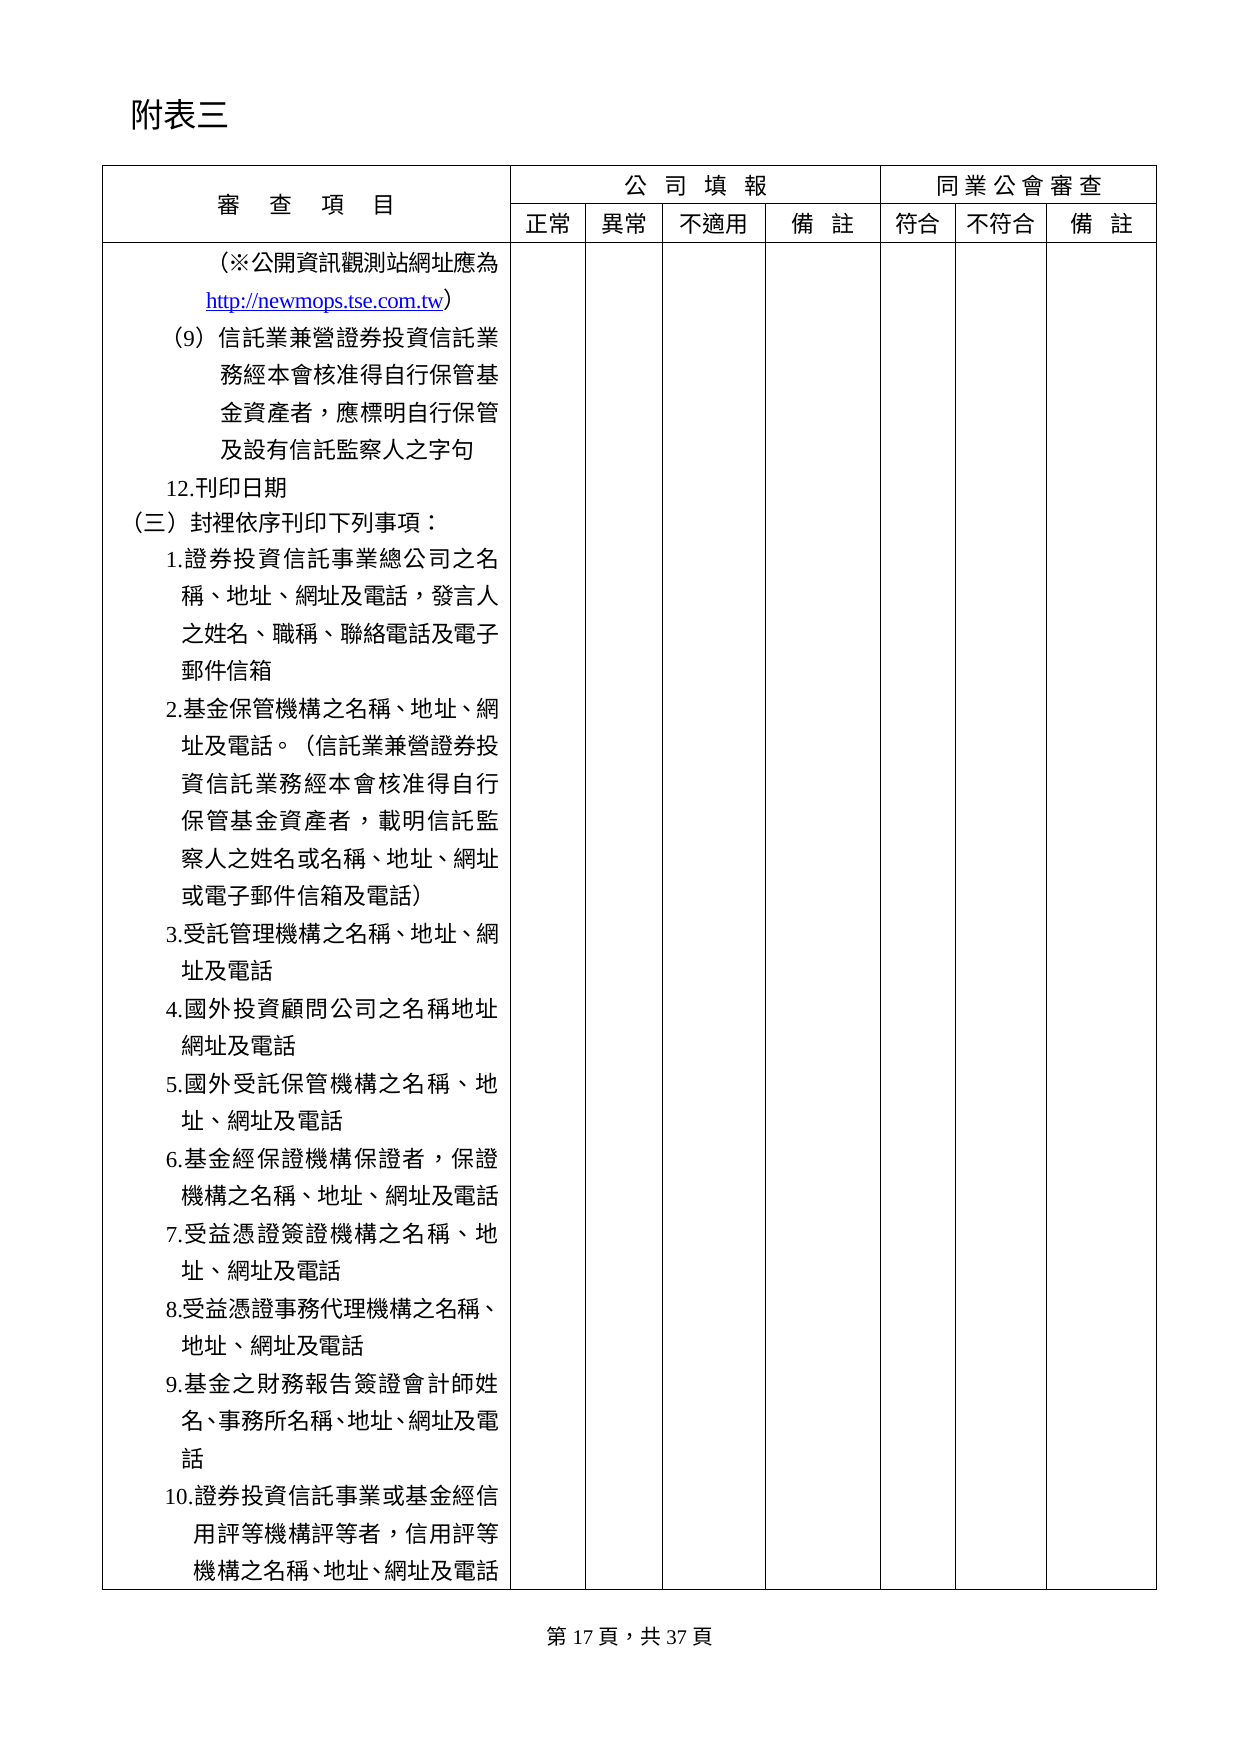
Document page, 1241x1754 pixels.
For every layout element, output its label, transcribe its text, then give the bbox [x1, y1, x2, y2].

table_cell [766, 243, 880, 1588]
table_cell [881, 243, 955, 1588]
table_cell 正常 [511, 204, 585, 242]
table_cell 不符合 [956, 204, 1046, 242]
table_cell 備 註 [766, 204, 880, 242]
table_cell [511, 243, 585, 1588]
table_cell 符合 [881, 204, 955, 242]
table_header 公 司 填 報 [511, 166, 880, 203]
table_cell 【公開說明書】 ※下列資料應符合金管會規定之格式 是否依證券投資信託事業募集證券投資信託基金公開說明書應行記載事項準則規定，於所編製公開說明書封面註明係申請（報）用之稿本 是否依證券投資信託事業募集證券投資信託基金公開說明書應行記載事項準則規定，記載下列事項： （一）編製目錄及頁次 （二）封面依序刊印事項： 1.基金名稱（保本型基金應用括弧以不同顏色顯著字體標明保本比率及基金之類型(保證型或保護型)） 2.基金種類（股票型、債券型、平衡型、保本型、組合型、指數型、指數股票型（Exchange Traded Fund；ETF）、貨幣市場基金、傘型或其他經行政院金融監督管理委員會（以下簡稱金管會）核定者 3.基本投資方針 4.基金型態（開放式或封閉式） 5.基金投資國外地區者，註明「投資國外」 6.基金以外幣計價者，註明本基金以______幣計價 7.本次核准發行總面額 8.本次核准發行受益權單位數 9.保本型基金為保證型者，保證機構之名稱 10.證券投資信託事業之名稱 11.以顯著方式刊印下列文字： （1）「本基金經行政院金融監督管理委員會核准或同意生效，惟不表示本基金絕無風險。本證券投資信託事業以往之經理績效不保證本基金之最低投資收益；本證券投資信託事業除盡善良管理人之注意義務外，不負責本基金之盈虧，亦不保證最低之收益」 （2）保本型基金為保證型者，應刊印「本基金經行政院金融監督管理委員會核准或同意生效，惟不表示本基金絕無風險。投資人持有本基金至到期日時，始可享有_____%的本金保證。投資人於到期日前買回者或有本基金信託契約第__條第一款至第六款應終止之情事者，不在保證範圍，投資人應承擔整個投資期間之相關費用，並依當時淨值計算買回價格。投資人應了解到期日前本基金之淨值可能因市場因素而波動。投資人在進行交易前，應確定已充分瞭解本基金之風險與特性。」等文字。 （3）保本型基金為保護型者，應刊印「本基金無提供保證機構保證之機制，係透過投資工具達成保護本金之功能。本基金經行政院金融監督管理委員會核准或同意生效，惟不表示本基金絕無風險。投資人持有本基金至到期日時，始可享有_____%的本金保護。投資人於到期日前買回者或有本基金信託契約第___條應提前終止之情事者，不在保護範圍，投資人應承擔整個投資期間之相關費用，並依當時淨值計算買回價格。投資人應了解到期日前本基金之淨值可能因市場因素而波動，因保護並非保證，投資標的之發行人違約或發生信用風險等因素，將無法達到本金保護之效果，投資人在進行交易前，應確定已充分瞭解本基金之風險與特性。」等文字，後段文字並應以加大粗黑字體或不同顏色等特別顯著方式刊印。 （4）高收益債券基金應以不同顏色顯著字體方式，載明適合之投資人屬性，並刊印「投資人投資高收益債券基金不宜占其投資組合過高之比重」，及「本基金經行政院金融監督管理委員會核准，惟不表示絕無風險。由於高收益債券之信用評等未達投資等級或未經信用評等，且對利率變動的敏感度甚高，故本基金可能會因利率上升、市場流動性下降，或債券發行機構違約不支付本金、利息或破產而蒙受虧損。本基金不適合無法承擔相關風險之投資人。基金經理公司以往之經理績效不保證基金之最低投資收益；基金經理公司除盡善良管理人之注意義務外，不負責本基金之盈虧，亦不保證最低之收益，投資人申購前應詳閱基金公開說明書。」等文字。 （5）有關本基金運用限制及投資風險之揭露請詳見第__頁至第__頁 （6）固定收益基金應以粗體字警示投資人投資基金應注意之風險，並應補充包含債券發行人違約之信用風險 （7）本公開說明書之內容如有虛偽或隱匿之情事者，應由本證券投資信託事業與負責人及其他曾在公開說明書上簽章者依法負責 （8）查詢本公開說明書之網址，包括本會指定之資訊申報網站之網址及公司揭露公開說明書相關資料之網址 （※公開資訊觀測站網址應為 http://newmops.tse.com.tw） （9）信託業兼營證券投資信託業務經本會核准得自行保管基金資產者，應標明自行保管及設有信託監察人之字句 12.刊印日期 （三）封裡依序刊印下列事項： 1.證券投資信託事業總公司之名稱、地址、網址及電話，發言人之姓名、職稱、聯絡電話及電子郵件信箱 2.基金保管機構之名稱、地址、網址及電話。（信託業兼營證券投資信託業務經本會核准得自行保管基金資產者，載明信託監察人之姓名或名稱、地址、網址或電子郵件信箱及電話） 3.受託管理機構之名稱、地址、網址及電話 4.國外投資顧問公司之名稱地址網址及電話 5.國外受託保管機構之名稱、地址、網址及電話 6.基金經保證機構保證者，保證機構之名稱、地址、網址及電話 7.受益憑證簽證機構之名稱、地址、網址及電話 8.受益憑證事務代理機構之名稱、地址、網址及電話 9.基金之財務報告簽證會計師姓名、事務所名稱、地址、網址及電話 10.證券投資信託事業或基金經信用評等機構評等者，信用評等機構之名稱、地址、網址及電話 11.公開說明書之陳列處所、分送方式及索取之方法 （四）封底應刊印事項： 證券投資信託事業及其負責人簽章或蓋章 （五）基金概況應刊印事項： 1.基金簡介 （1）發行總面額 （2）受益權單位總數 （3）每受益權單位面額 （4）得否追加發行 （5）成立條件(有成立日期者，亦一併列明) （6）預定發行日期 （7）存續期間 （8）投資地區及標的 (保本型基金應列示投資固定收益商品及證券相關商品之預估投資比率、投資商品之發行者、交易對象及參與率等) （9）基本投資方針及範圍簡述 （10）投資策略及特色之重點摘述 （11）本基金適合之投資人屬性分析 （12）銷售開始日 （13）銷售方式 （14）銷售價格 （15）最低申購金額 （16）證券投資信託事業為防制洗錢而可能要求申購人提出之文件及拒絕申購之情況 （17）買回開始日（保本型基金敍明接受買回之方式及因應買回處分資產之程序） （18）買回費用 （19）買回價格 （20）短線交易之規範及處理 ※應包含短線交易之定義、買回費率、買回費用計算方式及短線交易案說明等事項 （21）基金營業日之定義 （22）經理費（保本型基金之經理費率應以明顯字體列示） （23）保管費(信託業兼營證券投資信託業務經本會核准得自行保管基金資產者，其信託監察人之報酬) （24）基金經保證機構保證者，保證機構之業務性質、財務狀況、 信用評等、保證條件、範圍、保證費及保證契約主要內容；並以釋例說明保證機制及高於保證金額之潛在回報之計算方法 （25）是否分配收益 2.基金性質 （1）基金之設立及其依據 （2）證券投資信託契約關係 （3）追加募集基金者，應刊印該基金成立時及歷次追加發行之情形 3.證券投資信託事業之職責（概述） 4.基金保管機構之職責（概述） （信託業兼營證券投資信託業務經本會核准得自行保管基金資產者，應記載信託監察人之職責） 5.基金保證機構之職責(概述) 6.基金投資 （1）基金投資方針及範圍。 ※債券型基金者，應敘明其資產組合及持有固定收益證券部位之加權平均存續期間管理策略 （2）證券投資信託事業運用基金投資之決策過程、基金經理人之姓名、主要經(學)歷及權限。基金經理人同時管理其他基金者，應揭露所管理之其他基金名稱及所採取防止利益衝突之措施 ※基金經理人主要經歷應加註起迄時間 ※基金經理人管理1檔基金以上者，請詳述公司實際採行之防範措施 （3）證券投資信託事業運用基金，將基金之管理業務複委任第三人處理者，應敘明複委任業務情形及受託管理機構對受託管理業務之專業能力 （4）證券投資信託事業運用基金，委託國外投資顧問公司提供投資顧問服務，應敘明國外投資顧問公司提供基金顧問服務之專業能力 （5）基金運用之限制 ※有關各投資標的信用評等之規定，勿分散說明，集中陳述為宜。 （6）基金參與股票發行公司股東會行使表決權之處理原則及方法 是否符合證券投資信託事業管理規則第19條第2項第6款及證券投資信託事業負責人與業務人員管理規則第13條第2項第6款規定證券投資信託事業及其負責人、部門主管、分支機構經理人、其他業務人員或受僱人，不得轉讓出席股東會委託書或藉行使基金持有股票之投票表決權，收受金錢或其他利益 是否依證券投資信託事業管理規則第23條第4項規定，出席股東會行使表決權並應作成書面紀錄，循序編號建檔並至少保存5年 （7）組合基金參與子基金之受益人大會行使表決權之處理原則及方法 經理公司應依據子基金之信託契約或公開說明書之規定行使表決權，並基於受益人之最大利益，支持子基金經理公司所提之議案。但子基金之經理公司所提之議案有損及受益人權益之虞者，得依經理公司董事會之決議辦理 經理公司不得轉讓或出售子基 之受益人大會表決權。經理公司之董事、監察人、經理人、業務人員及其他受僱人員，亦不得轉讓或出售該表決權，收受金錢或其他利益 （8）基金投資國外地區者，應刊印下列事項： ※下列說明資料應更新至最新資料 主要投資地區（國）經濟環境簡要說明 經濟發展及各主要產業概況 外匯管理及資金匯出入規定 最近3年當地幣值對美元匯率之最高、最低數額及其變動情形 主要投資證券市場簡要說明下列資料 ※是否依證券投資信託事業募集證券投資信託基金公開說明書應行記載事項準則規定之格式填列 最近2年發行及交易市場概況 最近2年市場之週轉率及本益比 市場資訊揭露效率(包括時效性及充分性)之說明 證券之交易方式 投資國外證券化商品或新興產業者，應敘明該投資標的或產業最近2年國外市場概況 證券投資信託事業對基金之外匯收支從事避險交易者，應敘明其避險方法 基金投資國外地區者，證券投資信託事業應說明配合本基金出席所投資外國股票（或基金）發行公司股東會（受益人會議）之處理原則及方法 7.保本型基金： （1）相關投資連結標的之性質 （2）本基金之設定參數，含參與比率及投資期間，並註明實際參與率釐定之時間，以及通知受益人之方式 （3）保護型基金未設立保證機構，應載明本基金無提供保證機構保證之機制，係透過投資工具達成保護本金之功能。 （4）保護型基金應明定，因應受益人提前請求買回而處分資產及到期日時，達成保護本金之控管機制 8.指數型基金及指數股票型基金： （1）指數編製方式及經理公司追蹤、模擬或複製表現之操作方式，包含調整投資組合方式，以及基金投資於指數具代表性之成分證券樣本時，為使該樣本明確反映指數整體特色之抽樣及操作方式 （2）基金表現與標的指數表現之差異比較，其比較方式應載明其定義及計算公式 9.傘型基金： 各子基金之投資範圍、主要區隔及異同分析；其應記載事項之內容為各子基金所共通者，得標註各子基金皆同，免重複列示，其應記載事項之內容為各子基金不同者，應分別列示，並比較其差異 10.外幣計價基金： 敍明本基金計價之幣別，且所有申購及買回價金之收付均以該幣別為之 11.投資風險揭露要素事項： （1）類股過度集中之風險 （2）產業景氣循環之風險 （3）流動性風險 （4）外匯管制及匯率變動之風險 （5）投資地區政治、經濟變動之風險 （6）商品交易對手及保證機構之信用風險 （7）投資結構式商品之風險 （8）其他投資標的或特定投資策略之風險 （9）從事證券相關商品交易之風險 （10）出借所持有之有價證券或借入有價證券之相關風險 （11）其他投資風險 12.收益分配 （1）分配之項目 （2）分配之時間 （3）給付之方式 13.申購受益憑證 （1）申購程序、地點及截止時間 （2）申購價金之計算及給付方式 ※申購手續費之計算方式應詳細說明之，若係美元計價之基金，其申購、買回均應以美元計價，故申購手續費之計算應以美元計算 （3）受益憑證之交付 （4）證券投資信託事業不接受申購或基金不成立時之處理 14.買回受益憑證 （1）買回程序、地點及截止時間。 ※買回截止時間應載明「除能證明投資人係於截止時間前提出買回申請者，逾時申請應視為次一買回申請日之買回申請」 （2）買回價金之計算 ※訂定基金短線交易買回費率及收取買回費用之計算方式。短線交易規範應公平對待所有受益人。 （3）買回價金給付之時間及方式 （4）受益憑證之換發 （5）買回價金遲延給付之情形 ※應增列恢復計算基金之買回價格規定 （6）買回撤銷之情形 15.受益人之權利及負擔 （1）受益人應有之權利內容 （2）受益人應負擔費用之項目及其計算、給付方式 ※應包含短線交易費用之給付方式 （3）受益人應負擔租稅之項目及其計算、繳納方式 是否符合修正後財政部81.4.23財稅第811663751號函、財政部91.11.27台財稅字第0910455815號令及其他相關最新法令規定 （4）受益人會議 召集事由 召集程序 決議方式 16.基金之資訊揭露 （1）依法令及證券投資信託契約規定應揭露之資訊內容 是否符合證券投資信託契約規定 （2）資訊揭露之方式、公告及取得方法。 ※資訊揭露之公告，應依相關規定分別將接所有應公告之事項及選定之公告方式各別列示，以利投資人查詢 （3）證券投資信託事業申請募集指數型基金及指數股票型基金者，應記載投資人取得指數組成調整、基金與指數表現差異比較等最新基金資訊及其他重要資訊之途徑。 17.基金運用狀況 ※是否依證券投資信託事業募集證券投資信託基金公開說明書應行記載事項準則規定之格式填列 （1）投資情形（列示公開說明書刊印日前1個月月底基金資料） 淨資產總額之組成項目、金額及比率 投資單一股票金額占基金淨資產價值百分之一以上者，列示該股票之名稱、股數、每股市價、投資金額及投資比率 投資單一債券金額占基金淨資產價值百分之一以上者，列示該債券之名稱、投資金額及投資比率 組合型基金投資單一子基金金額佔基金淨資產價值百分之一以上者，列示該子基金名稱、經理公司、基金經理人、經理費費率、保管費費率、受益權單位數、每單位淨值、投資受益權單位數、投資比率及給付買回價金之期限 （2）投資績效 最近3年度每單位淨值走勢圖。 最近3年度各年度每受益權單位收益分配之金額。 公開說明書刊印日前1季止，本基金淨資產價值最近3個月、6個月、1年、3年、5年、10年及自基金成立日起算之累計報酬率。指數型基金及指數股票型基金另應載明基金表現與標的指數表現之差異比較 （3）最近2年度本基金之會計師 查核報告，資產負債報告書、投資明細表、收入與費用報告書、可分配收益表、資本帳戶變動表、附註及明細表。 （4）最近年度及公開說明書刊印日前1季止，基金委託證券商買賣有價證券總金額前5名之證券商名稱、支付該證券商手續費之金額。若證券商為該基金之受益人者，應一併揭露其持有基金之受益權單位數及比例 （5）基金接受信用評等機構評等者，應揭露信用評等機構對基金之評等報告 （6）其他應揭露事項 （六）證券投資信託契約主要內容應刊印事項： 1.基金名稱、證券投資信託事業名稱、基金保管機構名稱(信託業兼營證券投資信託業務經本會核准得自行保管基金資產者，其信託監察人之姓名或名稱）及基金存續期間 2.基金發行總面額及受益權單位總數 3.受益憑證之發行及簽證 4.受益憑證之申購 5.基金之成立與不成立 6.受益憑證之上市及終止上市 7.基金之資產 8.基金應負擔之費用 9.受益人之權利、義務與責任 10.證券投資信託事業之權利、義務與責任 11.基金保管機構之權利、義務與責任 (信託業兼營證券投資信託業務經本會核准得自行保管基金資產者，其信託監察人之權利、義務與責任) 12.運用基金投資證券之基本方針及範圍 13.收益分配 14.受益憑證之買回 15.基金淨資產價值及受益權單位淨資產價值之計算 16.證券投資信託事業之更換 17.基金保管機構之更換(信託業兼營證券投資信託業務經本會核准得自行保管基金資產者，其信託監察人之更換) 18.證券投資信託契約之終止 19.基金之清算 20.受益人名簿 21.受益人會議 22.通知及公告 23.證券投資信託契約之修訂 以顯著方式刊印下列文字：「依據證券投資信託及顧問法第20條及證券投資信託事業管理規則第21條第1項規定，證券投資信託事業應於其營業處所及其基金銷售機構營業處所，或以其他經主管機關指定之其他方式備置證券投資信託契約，以供投資人查閱；證券投資信託事業應依投資人之請求，提供證券投資信託契約副本，並得收取工本費新臺幣壹百元」 （七）證券投資信託事業概況應刊印事項： ※是否依證券投資信託事業募集證券投資信託基金公開說明書應行記載事項準則規定之格式填列 1.事業簡介 （1）設立日期 （2）最近3年股本形成經過 （3）營業項目 （4）沿革：最近5年度募集之基金、分公司及子公司之設立、董事監察人或主要股東股權之移轉或更換、經營權之改變及其他重要紀事 2.事業組織(列示公開說明書刊印日前1個月月底證券投資信託事業資料) （1）股權分散情形 股東結構(各類股東之組合比例) 主要股東名單(股權比例5%以上股東之名稱、持股數額及比率 （2）組織系統（證券投資信託事業之組織結構、各主要部門（於信託業為兼營證券投資信託業務部門）所營業務及員工人數) （3）總經理、副總經理及各單位主管（於信託業為兼營證券投資信託業務部門主管）之姓名、就任日期、持有證券投資信託事業之股份數額及比例、主要經(學)歷、目前兼任其他公司之職務。 （4）董事及監察人之姓名、選任日 期、任期、選任時及現在持有證券投資信託事業股份數額及比率、主要經(學)歷 3.利害關係公司揭露：列示公開說明書刊印日前1個月月底與證券投資信託事業有下列情事之公司： （1）與證券投資信託事業具有公司法第六章之一所定關係者 （2）證券投資信託事業董事、監察人或綜合持股達5%以上之股東 （3）前目人員或證券投資信託事業經理人與該公司董事、監察人、經理人或持有已發行股份10%以上股東為同1人或具有配偶關係者 4.營運情形 （1）列示刊印日前1個月月底，證券投資信託事業經理其他基金之名稱、成立日、受益權單位數、淨資產金額及每單位淨資產價值 （2）最近2年度證券投資信託事業之會計師查核報告、資產負債表、損益表及股東權益變動表 5.受處罰之情形（列示最近2年證券投資信託事業受本會處分及糾正之時間及詳情） 6.訴訟或非訟事件(證券投資信託事業目前尚在繫屬中之重大訴訟、非訟或行政爭訟事件，其結果可能對受益人權益有重大影響者，應揭露其系爭事實、標的金額、訴訟開始日期、主要訴訟當事人及目前處理情形 （八）受益憑證銷售及買回機構之名稱、地址及電話 （九）其他本會規定應特別記載之事項： 1.證券投資信託事業遵守中華民國證券投資信託暨顧問商業同業公會會員自律公約之聲明書 2.證券投資信託事業內部控制制度聲明書 3.證券投資信託事業就公司治理運作情形載明下列事項： （1）董事會之結構及獨立性 （2）董事會及經理人之職責 （3）監察人之組成及職責 （4）利害關係人之權利及關係 （5）對於法令規範資訊公開事項之詳細情形 （6）其他公司治理之相關資訊 4.本次發行之基金信託契約與契約範本條文對照表 5.其他本會規定應特別記載之事項 [103, 243, 510, 1588]
table_cell [1047, 243, 1156, 1588]
table_cell 異常 [586, 204, 662, 242]
table_cell 不適用 [663, 204, 765, 242]
table_cell [663, 243, 765, 1588]
table_header 審 查 項 目 [103, 166, 510, 242]
table_cell 備 註 [1047, 204, 1156, 242]
table_cell [586, 243, 662, 1588]
table_header 同 業 公 會 審 查 [881, 166, 1156, 203]
table_cell [956, 243, 1046, 1588]
